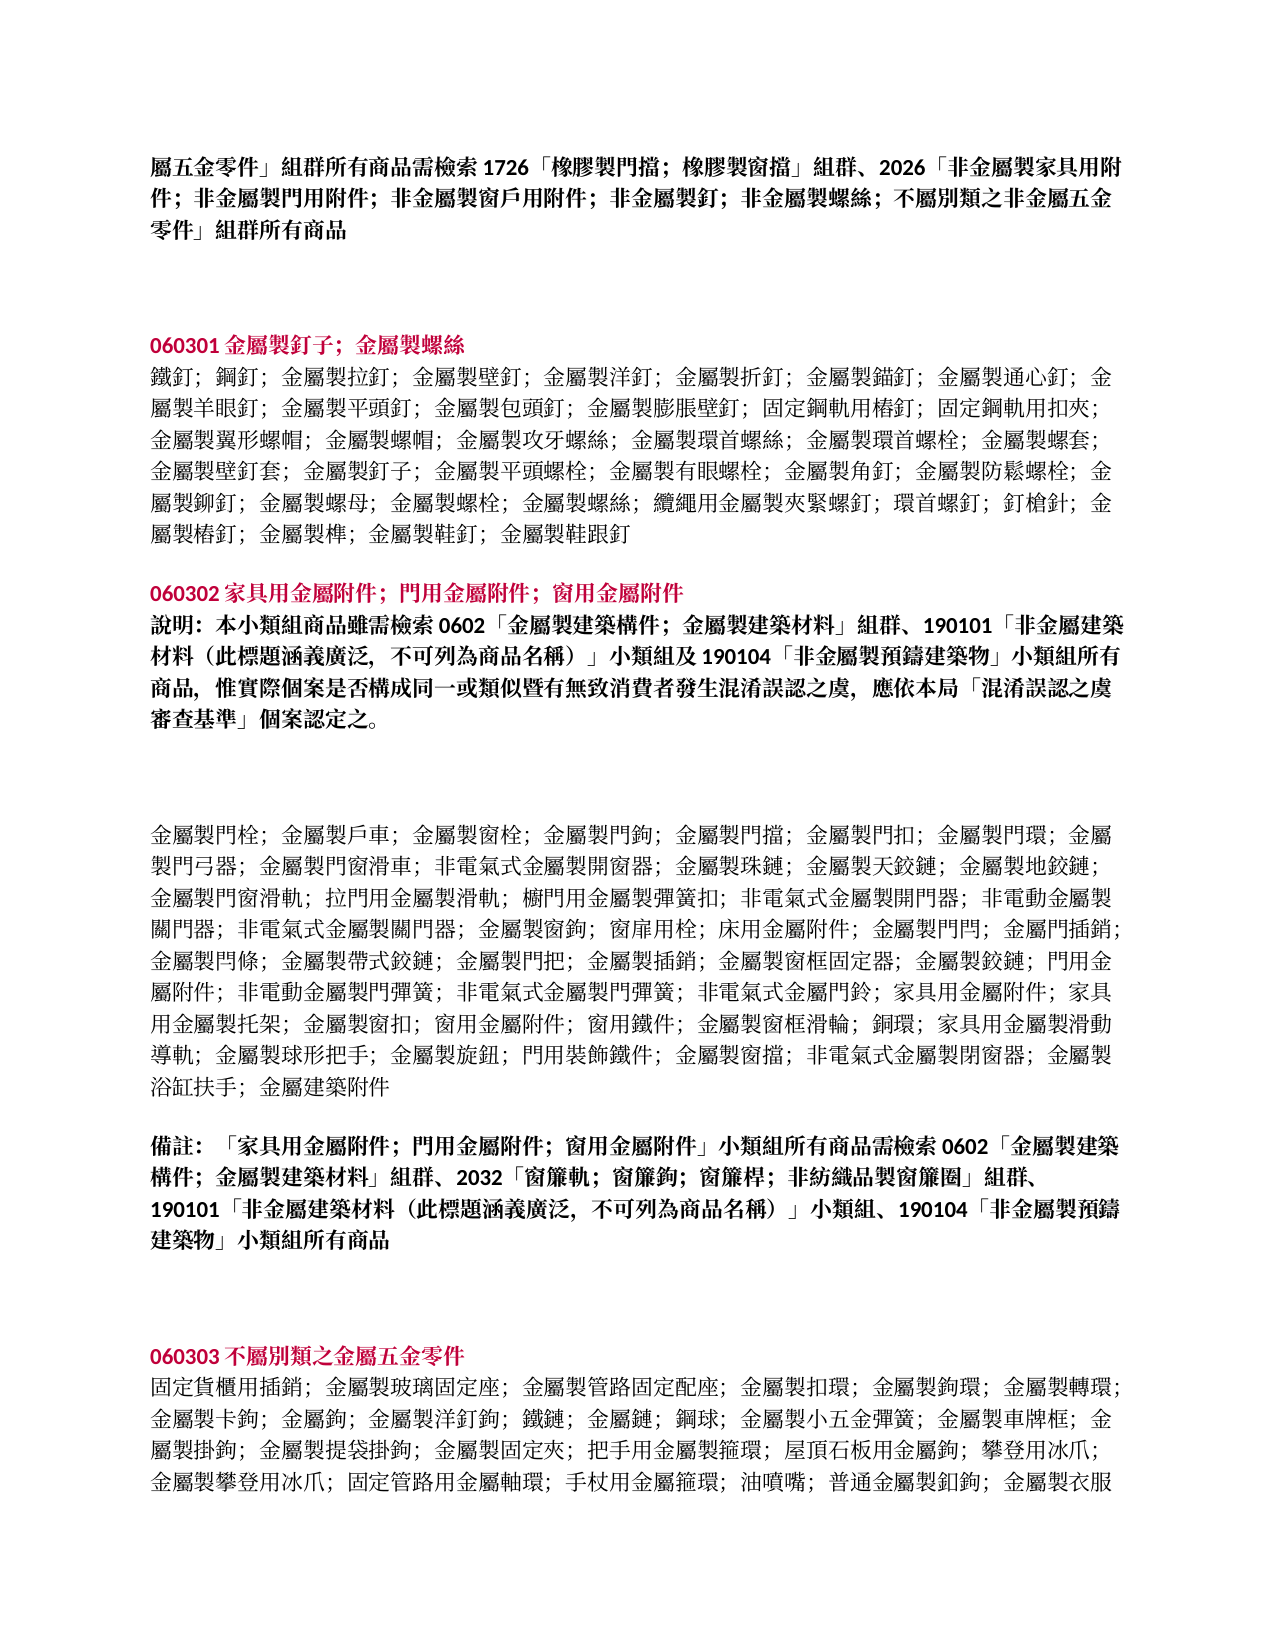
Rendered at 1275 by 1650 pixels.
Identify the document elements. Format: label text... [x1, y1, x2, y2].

text 060303不屬別類之金屬五金零件 [150, 1311, 1125, 1371]
text 說明：本小類組商品雖需檢索0602「金屬製建築構件；金屬製建築材料」組群、190101「非金屬建築材料（此標題涵義廣泛，不可列為商品名稱）」小類組及190104「非金屬製預鑄建築物」小類組所有商品，惟實際個案是否構成同一或類似暨有無致消費者發生混淆誤認之虞，應依本局「混淆誤認之虞審查基準」個案認定之。 [150, 608, 1125, 790]
text 備註：「家具用金屬附件；門用金屬附件；窗用金屬附件」小類組所有商品需檢索0602「金屬製建築構件；金屬製建築材料」組群、2032「窗簾軌；窗簾鉤；窗簾桿；非紡織品製窗簾圈」組群、190101「非金屬建築材料（此標題涵義廣泛，不可列為商品名稱）」小類組、190104「非金屬製預鑄建築物」小類組所有商品 [150, 1101, 1125, 1311]
text 屬五金零件」組群所有商品需檢索1726「橡膠製門擋；橡膠製窗擋」組群、2026「非金屬製家具用附件；非金屬製門用附件；非金屬製窗戶用附件；非金屬製釘；非金屬製螺絲；不屬別類之非金屬五金零件」組群所有商品 [150, 150, 1125, 300]
text 鐵釘；鋼釘；金屬製拉釘；金屬製壁釘；金屬製洋釘；金屬製折釘；金屬製錨釘；金屬製通心釘；金屬製羊眼釘；金屬製平頭釘；金屬製包頭釘；金屬製膨脹壁釘；固定鋼軌用樁釘；固定鋼軌用扣夾；金屬製翼形螺帽；金屬製螺帽；金屬製攻牙螺絲；金屬製環首螺絲；金屬製環首螺栓；金屬製螺套；金屬製壁釘套；金屬製釘子；金屬製平頭螺栓；金屬製有眼螺栓；金屬製角釘；金屬製防鬆螺栓；金屬製鉚釘；金屬製螺母；金屬製螺栓；金屬製螺絲；纜繩用金屬製夾緊螺釘；環首螺釘；釘槍針；金屬製樁釘；金屬製榫；金屬製鞋釘；金屬製鞋跟釘 [150, 360, 1125, 549]
text 金屬製門栓；金屬製戶車；金屬製窗栓；金屬製門鉤；金屬製門擋；金屬製門扣；金屬製門環；金屬製門弓器；金屬製門窗滑車；非電氣式金屬製開窗器；金屬製珠鏈；金屬製天鉸鏈；金屬製地鉸鏈；金屬製門窗滑軌；拉門用金屬製滑軌；櫥門用金屬製彈簧扣；非電氣式金屬製開門器；非電動金屬製關門器；非電氣式金屬製關門器；金屬製窗鉤；窗扉用栓；床用金屬附件；金屬製門閂；金屬門插銷；金屬製閂條；金屬製帶式鉸鏈；金屬製門把；金屬製插銷；金屬製窗框固定器；金屬製鉸鏈；門用金屬附件；非電動金屬製門彈簧；非電氣式金屬製門彈簧；非電氣式金屬門鈴；家具用金屬附件；家具用金屬製托架；金屬製窗扣；窗用金屬附件；窗用鐵件；金屬製窗框滑輪；銅環；家具用金屬製滑動導軌；金屬製球形把手；金屬製旋鈕；門用裝飾鐵件；金屬製窗擋；非電氣式金屬製閉窗器；金屬製浴缸扶手；金屬建築附件 [150, 790, 1125, 1101]
text 060301金屬製釘子；金屬製螺絲 [150, 300, 1125, 360]
text 固定貨櫃用插銷；金屬製玻璃固定座；金屬製管路固定配座；金屬製扣環；金屬製鉤環；金屬製轉環；金屬製卡鉤；金屬鉤；金屬製洋釘鉤；鐵鏈；金屬鏈；鋼球；金屬製小五金彈簧；金屬製車牌框；金屬製掛鉤；金屬製提袋掛鉤；金屬製固定夾；把手用金屬製箍環；屋頂石板用金屬鉤；攀登用冰爪；金屬製攀登用冰爪；固定管路用金屬軸環；手杖用金屬箍環；油噴嘴；普通金屬製釦鉤；金屬製衣服掛鉤；非機械用金屬製滑輪；金屬製噴嘴；金屬製廚具掛鉤；非電氣纜繩用金屬製接口連桿；金屬製帳篷樁釘；掛衣桿用金屬吊鉤；金屬製桶箍；非機械式可繞軟管用金屬製線軸；非機械式可繞軟管用金屬製捲軸；金屬開尾銷；管用金屬製夾；鋼箍；繩索用金屬製嵌環；纜繩用金屬夾；管用金屬夾；金屬製岩釘；不屬別類之金屬五金零件；銷（金屬五金）；金屬製拉桿；金屬製制動環；金屬環；金屬製制動銷；金屬製箍環；機械傳動皮帶用金屬製固定扣；機械傳動皮帶用金屬製補強材料；鏈條用金屬製聯結鉤；鐵箍；自行車展示用掛架；箱用金屬製固定扣件；樓地板落水頭；金屬線拉伸器；金屬製繩帶拉伸器；鐵箍用拉伸器；鐵箍拉伸用拉環；金屬製密封夾 [150, 1371, 1125, 1496]
text 060302家具用金屬附件；門用金屬附件；窗用金屬附件 [150, 549, 1125, 608]
